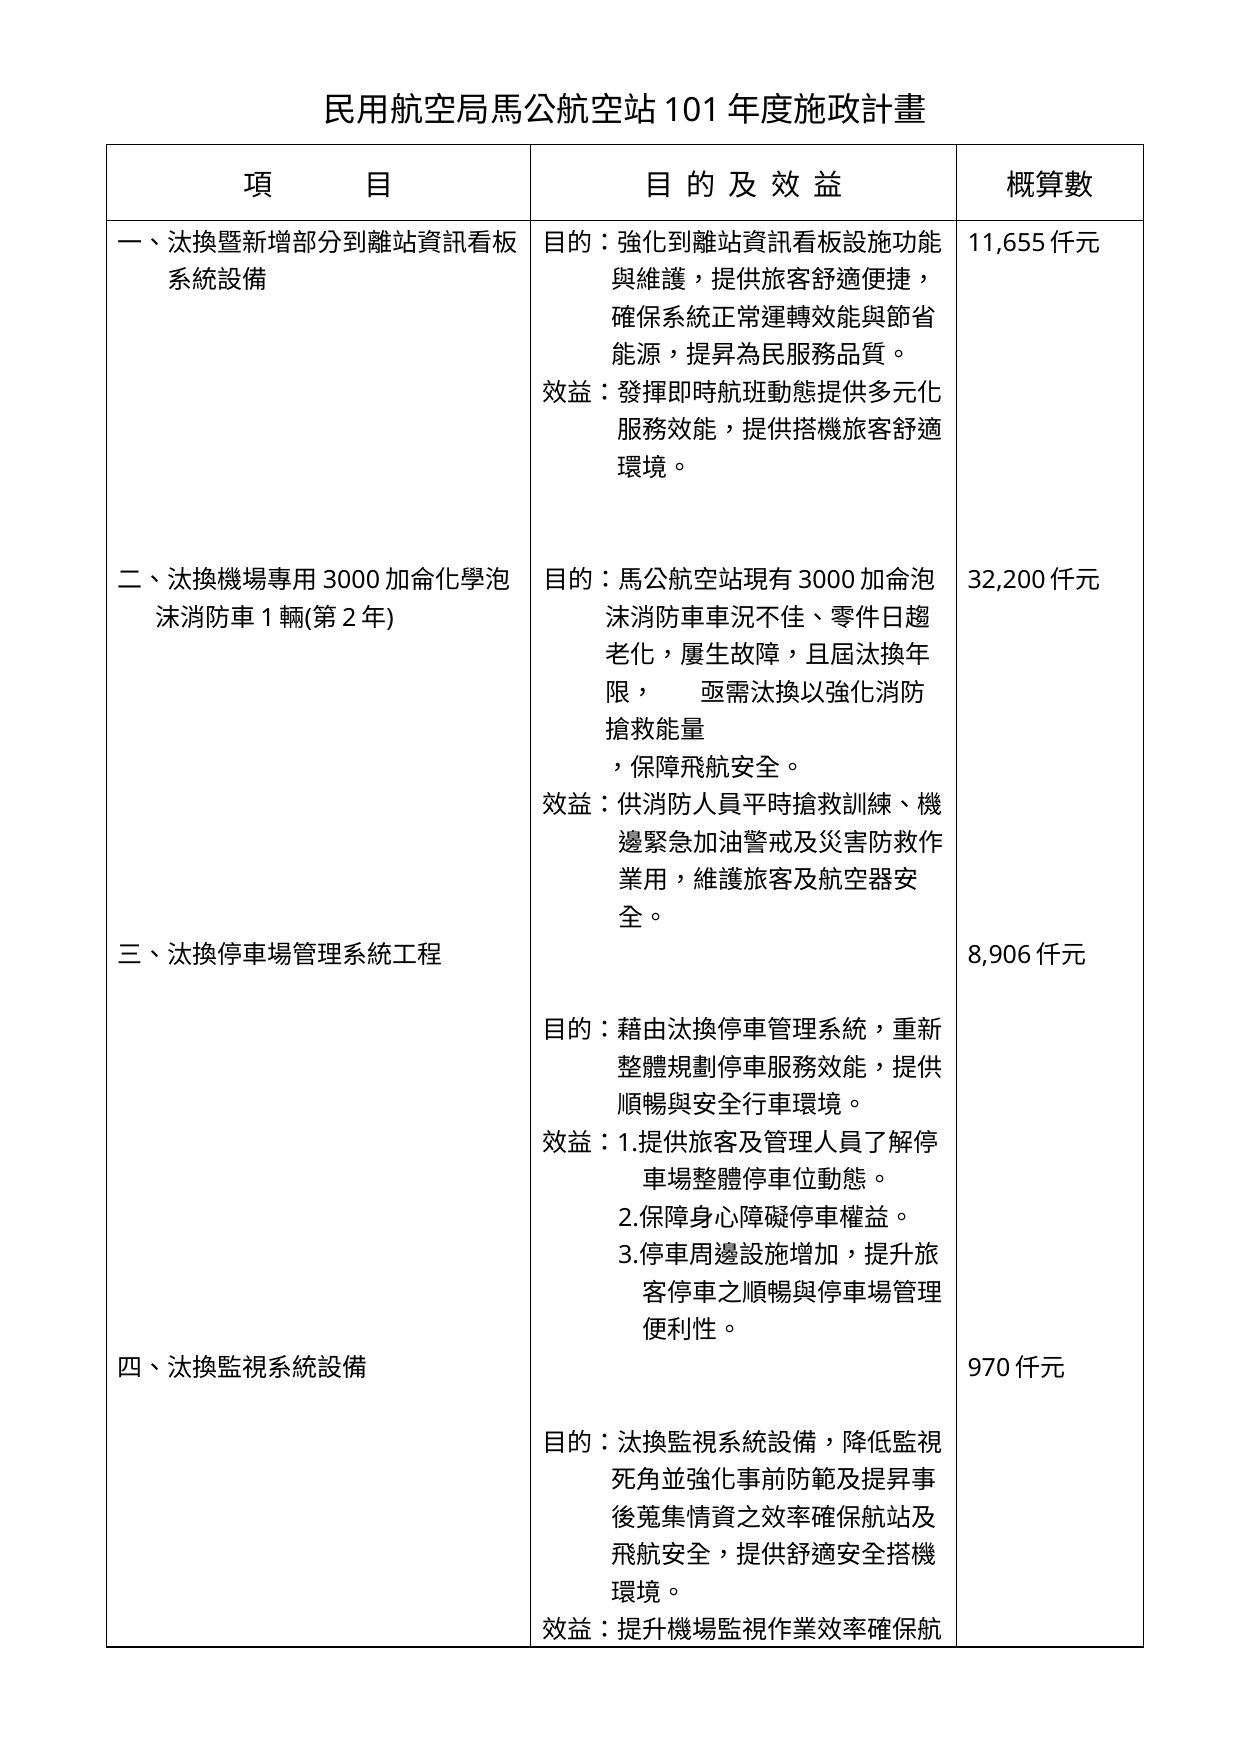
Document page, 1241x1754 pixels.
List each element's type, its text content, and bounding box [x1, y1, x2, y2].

table_cell 11,655仟元 32,200仟元 8,906仟元 970仟元 [957, 221, 1143, 1646]
table_cell 項 目 [107, 145, 530, 220]
table_cell 一、汰換暨新增部分到離站資訊看板系統設備 二、汰換機場專用3000加侖化學泡沫消防車1輛(第2年) 三、汰換停車場管理系統工程 四、汰換監視系統設備 [107, 221, 530, 1646]
table_cell 概算數 [957, 145, 1143, 220]
table_header 民用航空局馬公航空站101年度施政計畫 [106, 69, 1144, 144]
table_cell 目 的 及 效 益 [531, 145, 956, 220]
table_cell 目的：強化到離站資訊看板設施功能與維護，提供旅客舒適便捷，確保系統正常運轉效能與節省能源，提昇為民服務品質。 效益：發揮即時航班動態提供多元化服務效能，提供搭機旅客舒適環境。 目的：馬公航空站現有3000加侖泡沫消防車車況不佳、零件日趨老化，屢生故障，且屆汰換年限， 亟需汰換以強化消防搶救能量 ，保障飛航安全。 效益：供消防人員平時搶救訓練、機邊緊急加油警戒及災害防救作業用，維護旅客及航空器安全。 目的：藉由汰換停車管理系統，重新整體規劃停車服務效能，提供順暢與安全行車環境。 效益：1.提供旅客及管理人員了解停車場整體停車位動態。 2.保障身心障礙停車權益。 3.停車周邊設施增加，提升旅客停車之順暢與停車場管理便利性。 目的：汰換監視系統設備，降低監視死角並強化事前防範及提昇事後蒐集情資之效率確保航站及飛航安全，提供舒適安全搭機環境。 效益：提升機場監視作業效率確保航 [531, 221, 956, 1646]
